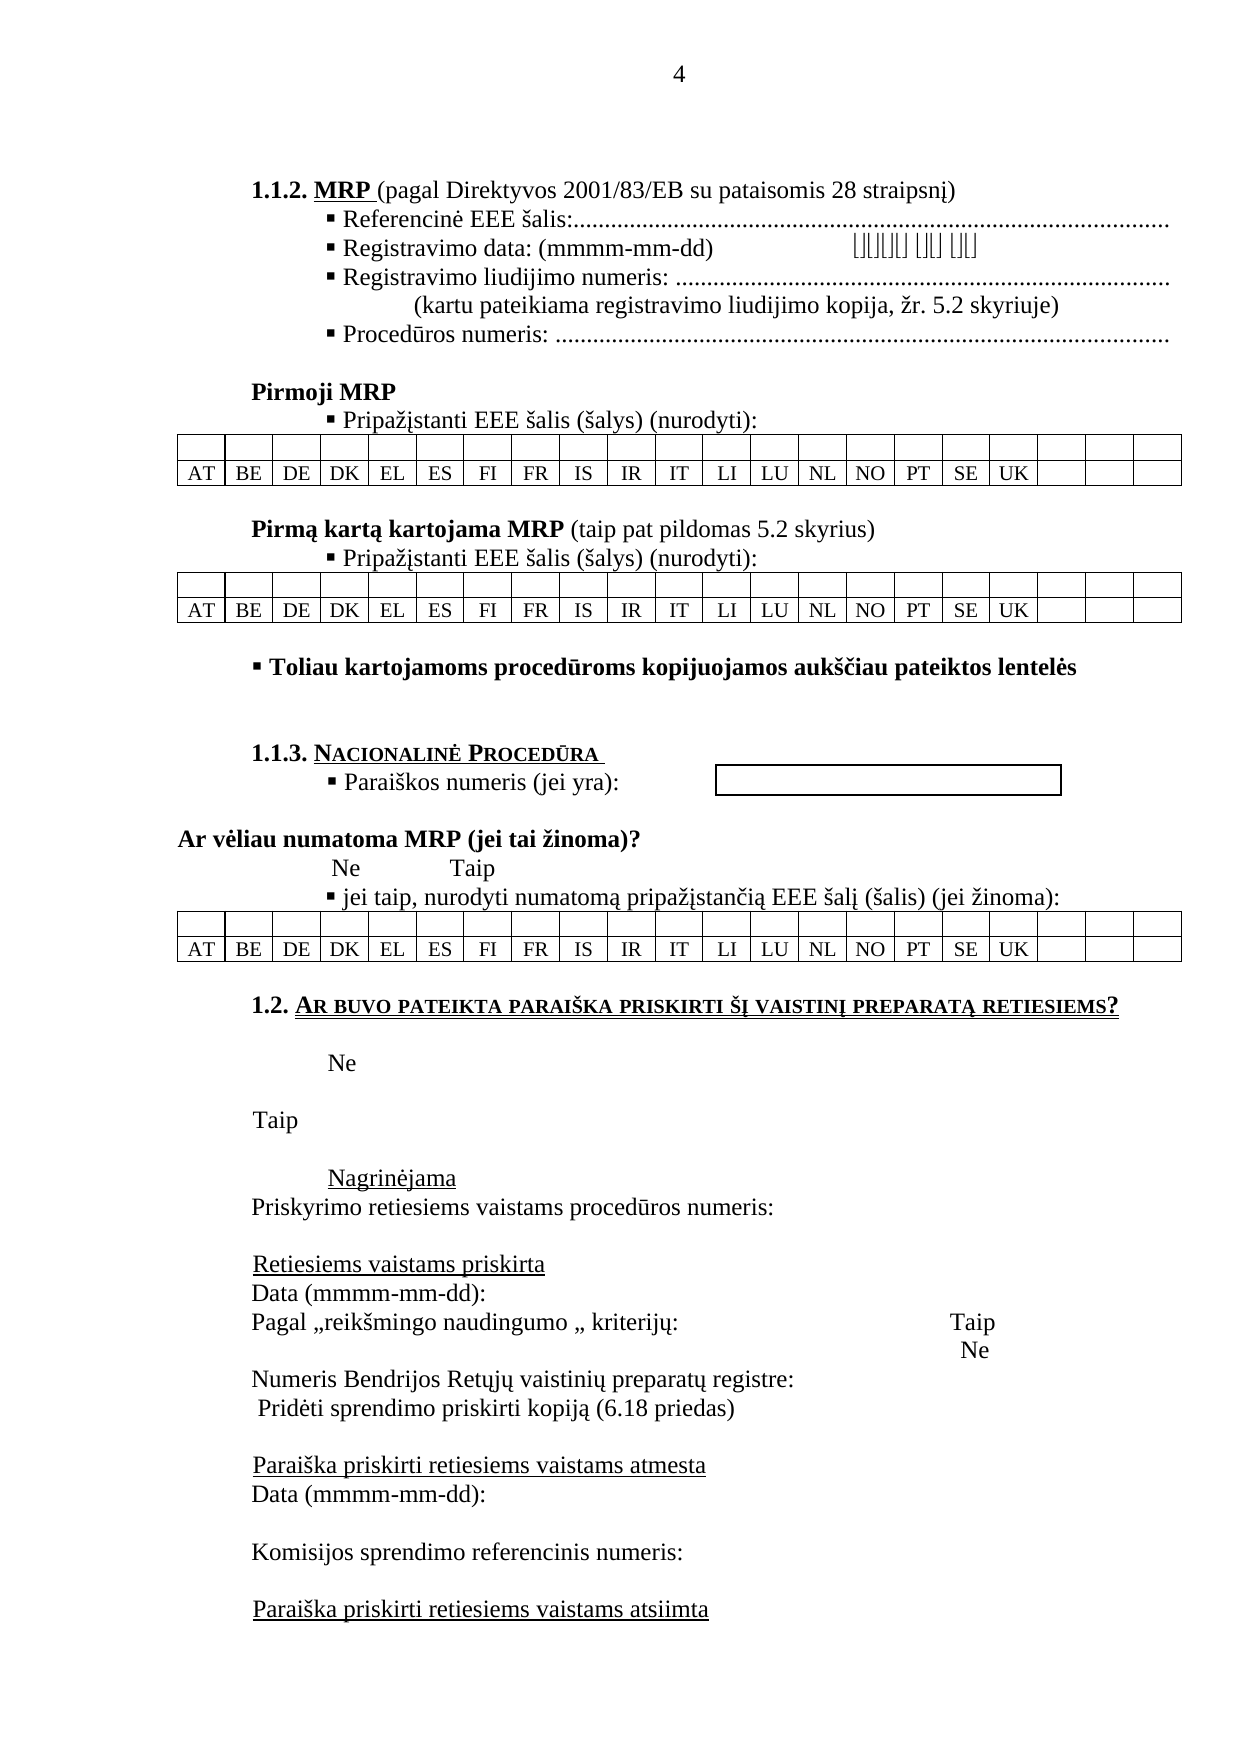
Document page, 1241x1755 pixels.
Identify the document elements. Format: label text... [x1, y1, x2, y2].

table_header [512, 435, 559, 459]
text Ne [177, 1048, 1184, 1077]
text Priskyrimo retiesiems vaistams procedūros numeris: [177, 1192, 1184, 1221]
table_header [751, 435, 798, 459]
table_header [990, 573, 1037, 597]
table_header [703, 912, 750, 936]
table_header [799, 435, 846, 459]
table_cell ES [417, 937, 463, 961]
table_header [1134, 435, 1181, 459]
table_cell NO [847, 461, 894, 484]
table_cell IT [656, 598, 702, 622]
table_header [1134, 912, 1181, 936]
table_cell DK [321, 598, 368, 622]
table_header [703, 435, 750, 459]
text Numeris Bendrijos Retųjų vaistinių preparatų registre: [177, 1364, 1184, 1393]
text  Referencinė EEE šalis: [177, 204, 1240, 233]
table_header [273, 435, 320, 459]
table_header [273, 573, 320, 597]
table_cell AT [178, 598, 224, 622]
table_cell BE [226, 598, 272, 622]
table_header [1038, 573, 1085, 597]
table_cell DE [273, 937, 320, 961]
table_header [178, 912, 224, 936]
table_cell IR [608, 461, 655, 484]
table_header [464, 435, 511, 459]
table_cell DK [321, 461, 368, 484]
text (kartu pateikiama registravimo liudijimo kopija, žr. 5.2 skyriuje) [177, 291, 1181, 319]
table_header [799, 573, 846, 597]
table_cell UK [990, 461, 1037, 484]
table_cell ES [417, 598, 463, 622]
text Paraiška priskirti retiesiems vaistams atsiimta [177, 1594, 1184, 1623]
table_cell LU [751, 937, 798, 961]
table_header [656, 573, 702, 597]
table_cell AT [178, 461, 224, 484]
text Paraiška priskirti retiesiems vaistams atmesta [177, 1451, 1184, 1479]
table_header [417, 573, 463, 597]
table_cell [1086, 937, 1133, 961]
table_cell NO [847, 598, 894, 622]
table_header [943, 573, 989, 597]
table_header [608, 912, 655, 936]
table_header [464, 912, 511, 936]
table_cell [1038, 461, 1085, 484]
table_cell NL [799, 461, 846, 484]
table_cell [1134, 937, 1181, 961]
text  jei taip, nurodyti numatomą pripažįstančią EEE šalį (šalis) (jei žinoma): [177, 882, 1181, 911]
table_header [273, 912, 320, 936]
table_cell IT [656, 461, 702, 484]
text Ne [177, 1336, 1184, 1364]
table_header [847, 912, 894, 936]
table_header [895, 573, 942, 597]
table_header [369, 573, 416, 597]
table_cell LU [751, 461, 798, 484]
table_header [943, 435, 989, 459]
table_header [226, 573, 272, 597]
table_cell FR [512, 598, 559, 622]
table_header [656, 912, 702, 936]
table_cell NL [799, 937, 846, 961]
table_header [751, 573, 798, 597]
table_cell BE [226, 461, 272, 484]
table_cell SE [943, 598, 989, 622]
table_cell EL [369, 598, 416, 622]
text 1.1.2. MRP (pagal Direktyvos 2001/83/EB su pataisomis 28 straipsnį) [177, 176, 1240, 204]
text Pridėti sprendimo priskirti kopiją (6.18 priedas) [177, 1393, 1184, 1422]
table_header [847, 573, 894, 597]
table_header [321, 435, 368, 459]
table_header [1134, 573, 1181, 597]
table_cell [1086, 598, 1133, 622]
table_cell NL [799, 598, 846, 622]
table_header [512, 912, 559, 936]
table_header [560, 912, 607, 936]
table_header [895, 912, 942, 936]
table_cell EL [369, 937, 416, 961]
table_cell IR [608, 937, 655, 961]
table_header [1038, 435, 1085, 459]
table_header [943, 912, 989, 936]
table_cell FR [512, 461, 559, 484]
table_header [1038, 912, 1085, 936]
table_header [560, 573, 607, 597]
table_cell EL [369, 461, 416, 484]
table_header [369, 912, 416, 936]
table_cell IT [656, 937, 702, 961]
table_header [799, 912, 846, 936]
table_cell PT [895, 937, 942, 961]
table_header [560, 435, 607, 459]
table_cell [1134, 461, 1181, 484]
table_cell DE [273, 461, 320, 484]
text Retiesiems vaistams priskirta [177, 1249, 1184, 1278]
text  Procedūros numeris: [177, 319, 1240, 348]
table_cell FR [512, 937, 559, 961]
table_header [990, 435, 1037, 459]
text Pirmą kartą kartojama MRP (taip pat pildomas 5.2 skyrius) [177, 514, 1181, 543]
text Taip [177, 1106, 1184, 1134]
table_cell ES [417, 461, 463, 484]
table_header [226, 435, 272, 459]
table_cell DK [321, 937, 368, 961]
text Ne Taip [177, 853, 1181, 882]
table_cell IS [560, 937, 607, 961]
table_header [608, 573, 655, 597]
table_header [321, 912, 368, 936]
text  Registravimo liudijimo numeris: [177, 262, 1240, 291]
table_header [178, 435, 224, 459]
table_header [895, 435, 942, 459]
text  Registravimo data: (mmmm-mm-dd)    [177, 233, 1240, 262]
table_header [321, 573, 368, 597]
table_cell AT [178, 937, 224, 961]
table_cell PT [895, 461, 942, 484]
table_header [751, 912, 798, 936]
table_header [990, 912, 1037, 936]
table_cell [1038, 937, 1085, 961]
table_header [512, 573, 559, 597]
table_header [417, 912, 463, 936]
text Pirmoji MRP [177, 377, 1240, 406]
table_header [464, 573, 511, 597]
table_cell LI [703, 461, 750, 484]
text Komisijos sprendimo referencinis numeris: [251, 1537, 1184, 1566]
table_cell IR [608, 598, 655, 622]
table_cell [1134, 598, 1181, 622]
table_cell BE [226, 937, 272, 961]
table_header [847, 435, 894, 459]
table_cell LU [751, 598, 798, 622]
text Ar vėliau numatoma MRP (jei tai žinoma)? [177, 824, 1240, 853]
table_cell UK [990, 598, 1037, 622]
table_cell DE [273, 598, 320, 622]
table_cell NO [847, 937, 894, 961]
table_header [656, 435, 702, 459]
text  Paraiškos numeris (jei yra): [252, 767, 715, 796]
table_header [226, 912, 272, 936]
text  Pripažįstanti EEE šalis (šalys) (nurodyti): [177, 406, 1240, 434]
table_cell FI [464, 461, 511, 484]
table_cell UK [990, 937, 1037, 961]
table_header [1086, 435, 1133, 459]
text [1062, 767, 1240, 796]
table_cell PT [895, 598, 942, 622]
table_cell LI [703, 937, 750, 961]
table_header [608, 435, 655, 459]
table_cell LI [703, 598, 750, 622]
text 1.2. Ar buvo pateikta paraiška priskirti šį vaistinį preparatą retiesiems? [251, 991, 1169, 1019]
table_header [703, 573, 750, 597]
text Pagal „reikšmingo naudingumo „ kriterijų: Taip [177, 1307, 1184, 1336]
table_cell FI [464, 937, 511, 961]
table_cell [1038, 598, 1085, 622]
table_cell [1086, 461, 1133, 484]
table_header [369, 435, 416, 459]
table_header [1086, 573, 1133, 597]
text Nagrinėjama [252, 1163, 1184, 1192]
table_header [417, 435, 463, 459]
table_cell FI [464, 598, 511, 622]
table_header [178, 573, 224, 597]
table_cell IS [560, 461, 607, 484]
table_header [1086, 912, 1133, 936]
table_cell IS [560, 598, 607, 622]
text  Toliau kartojamoms procedūroms kopijuojamos aukščiau pateiktos lentelės [177, 652, 1181, 681]
table_cell SE [943, 461, 989, 484]
text 1.1.3. Nacionalinė Procedūra [177, 738, 1181, 767]
text  Pripažįstanti EEE šalis (šalys) (nurodyti): [177, 543, 1240, 572]
table_cell SE [943, 937, 989, 961]
text Data (mmmm-mm-dd): [177, 1278, 1184, 1307]
text Data (mmmm-mm-dd): [177, 1479, 1184, 1508]
